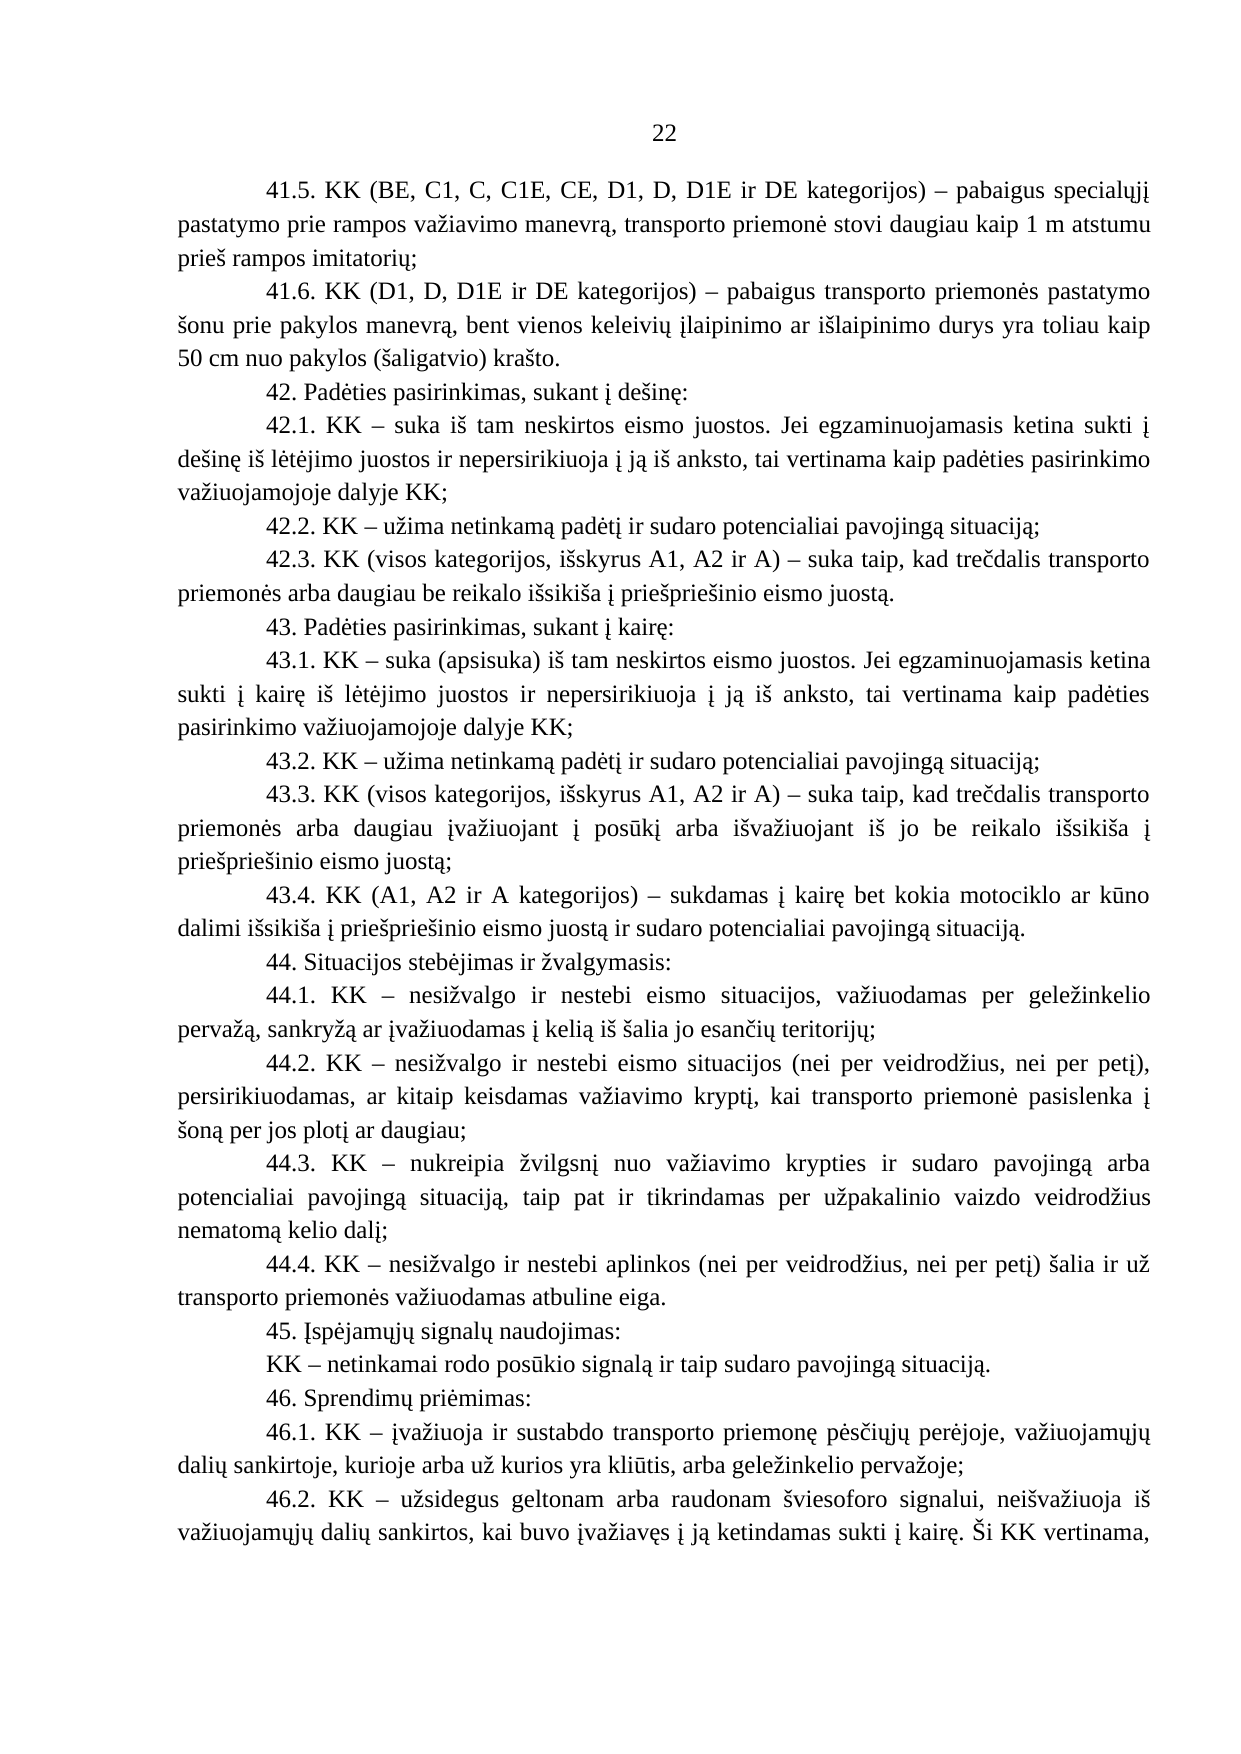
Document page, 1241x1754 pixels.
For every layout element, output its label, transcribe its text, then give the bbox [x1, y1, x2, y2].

text 44. Situacijos stebėjimas ir žvalgymasis: [177, 947, 1152, 976]
text 46.2. KK – užsidegus geltonam arba raudonam šviesoforo signalui, neišvažiuoja iš važiuojamųjų dalių sankirtos, kai buvo įvažiavęs į ją ketindamas sukti į kairę. Ši KK vertinama, [177, 1484, 1152, 1546]
text 45. Įspėjamųjų signalų naudojimas: [177, 1316, 1152, 1345]
text 43.4. KK (A1, A2 ir A kategorijos) – sukdamas į kairę bet kokia motociklo ar kūno dalimi išsikiša į priešpriešinio eismo juostą ir sudaro potencialiai pavojingą situaciją. [177, 880, 1152, 942]
text 44.3. KK – nukreipia žvilgsnį nuo važiavimo krypties ir sudaro pavojingą arba potencialiai pavojingą situaciją, taip pat ir tikrindamas per užpakalinio vaizdo veidrodžius nematomą kelio dalį; [177, 1148, 1152, 1244]
text 43.1. KK – suka (apsisuka) iš tam neskirtos eismo juostos. Jei egzaminuojamasis ketina sukti į kairę iš lėtėjimo juostos ir nepersirikiuoja į ją iš anksto, tai vertinama kaip padėties pasirinkimo važiuojamojoje dalyje KK; [177, 645, 1152, 741]
text 43. Padėties pasirinkimas, sukant į kairę: [177, 612, 1152, 640]
text 42. Padėties pasirinkimas, sukant į dešinę: [177, 377, 1152, 406]
text 41.6. KK (D1, D, D1E ir DE kategorijos) – pabaigus transporto priemonės pastatymo šonu prie pakylos manevrą, bent vienos keleivių įlaipinimo ar išlaipinimo durys yra toliau kaip 50 cm nuo pakylos (šaligatvio) krašto. [177, 276, 1152, 372]
text 46.1. KK – įvažiuoja ir sustabdo transporto priemonę pėsčiųjų perėjoje, važiuojamųjų dalių sankirtoje, kurioje arba už kurios yra kliūtis, arba geležinkelio pervažoje; [177, 1417, 1152, 1479]
text 44.1. KK – nesižvalgo ir nestebi eismo situacijos, važiuodamas per geležinkelio pervažą, sankryžą ar įvažiuodamas į kelią iš šalia jo esančių teritorijų; [177, 981, 1152, 1043]
text 44.2. KK – nesižvalgo ir nestebi eismo situacijos (nei per veidrodžius, nei per petį), persirikiuodamas, ar kitaip keisdamas važiavimo kryptį, kai transporto priemonė pasislenka į šoną per jos plotį ar daugiau; [177, 1048, 1152, 1143]
text 42.2. KK – užima netinkamą padėtį ir sudaro potencialiai pavojingą situaciją; [177, 511, 1152, 540]
text 46. Sprendimų priėmimas: [177, 1383, 1152, 1412]
text 41.5. KK (BE, C1, C, C1E, CE, D1, D, D1E ir DE kategorijos) – pabaigus specialųjį pastatymo prie rampos važiavimo manevrą, transporto priemonė stovi daugiau kaip 1 m atstumu prieš rampos imitatorių; [177, 176, 1152, 271]
text 43.3. KK (visos kategorijos, išskyrus A1, A2 ir A) – suka taip, kad trečdalis transporto priemonės arba daugiau įvažiuojant į posūkį arba išvažiuojant iš jo be reikalo išsikiša į priešpriešinio eismo juostą; [177, 779, 1152, 875]
text 44.4. KK – nesižvalgo ir nestebi aplinkos (nei per veidrodžius, nei per petį) šalia ir už transporto priemonės važiuodamas atbuline eiga. [177, 1249, 1152, 1311]
text 42.1. KK – suka iš tam neskirtos eismo juostos. Jei egzaminuojamasis ketina sukti į dešinę iš lėtėjimo juostos ir nepersirikiuoja į ją iš anksto, tai vertinama kaip padėties pasirinkimo važiuojamojoje dalyje KK; [177, 410, 1152, 506]
text 42.3. KK (visos kategorijos, išskyrus A1, A2 ir A) – suka taip, kad trečdalis transporto priemonės arba daugiau be reikalo išsikiša į priešpriešinio eismo juostą. [177, 544, 1152, 607]
text 43.2. KK – užima netinkamą padėtį ir sudaro potencialiai pavojingą situaciją; [177, 746, 1152, 774]
text KK – netinkamai rodo posūkio signalą ir taip sudaro pavojingą situaciją. [177, 1349, 1152, 1378]
